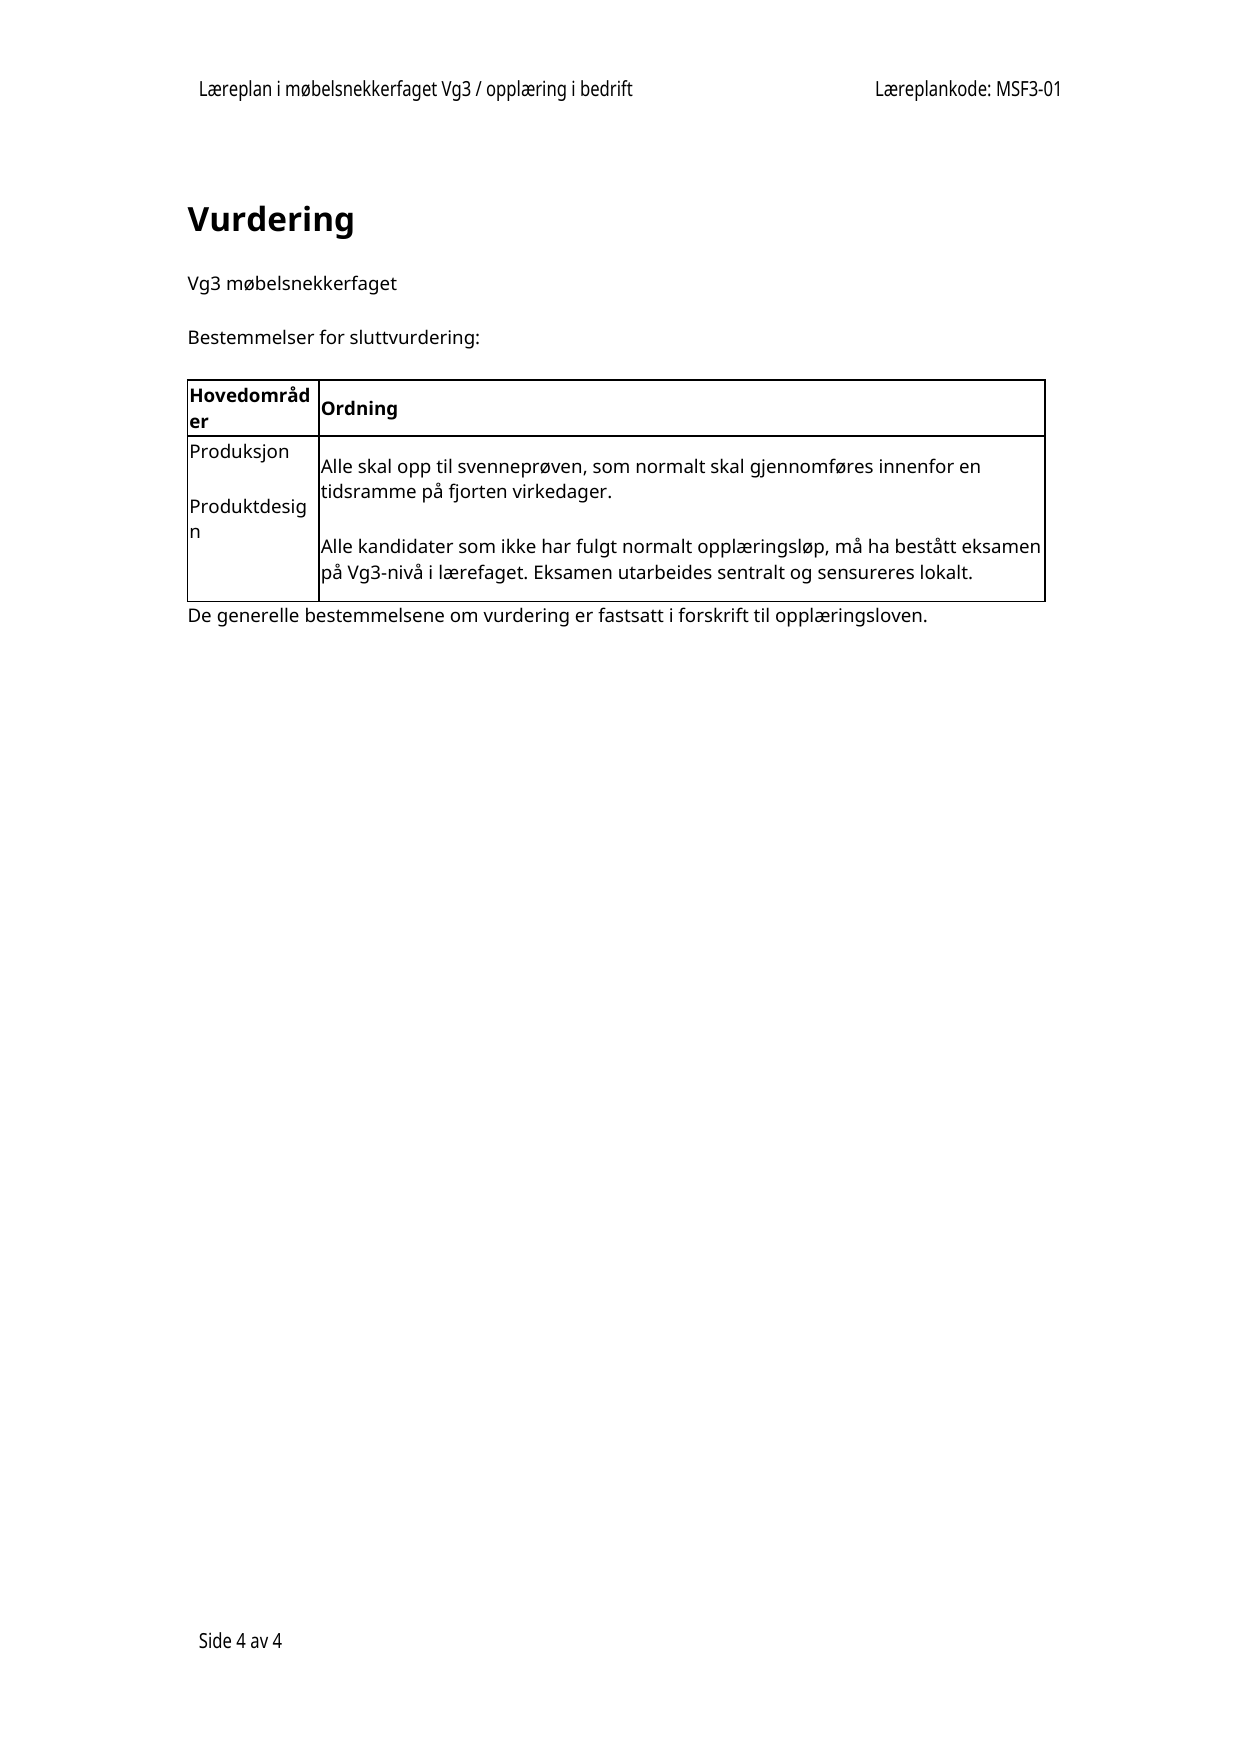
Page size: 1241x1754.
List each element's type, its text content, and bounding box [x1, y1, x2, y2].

text De generelle bestemmelsene om vurdering er fastsatt i forskrift til opplæringsloven. [187, 602, 1053, 628]
text Bestemmelser for sluttvurdering: [485, 325, 1053, 350]
table_cell Alle skal opp til svenneprøven, som normalt skal gjennomføres innenfor en tidsramme på fjorten virkedager. Alle kandidater som ikke har fulgt normalt opplæringsløp, må ha bestått eksamen på Vg3-nivå i lærefaget. Eksamen utarbeides sentralt og sensureres lokalt. [320, 437, 1044, 601]
text Vg3 møbelsnekkerfaget [402, 270, 1053, 296]
table_header Ordning [320, 381, 1044, 435]
subtitle Vurdering [364, 150, 1053, 241]
